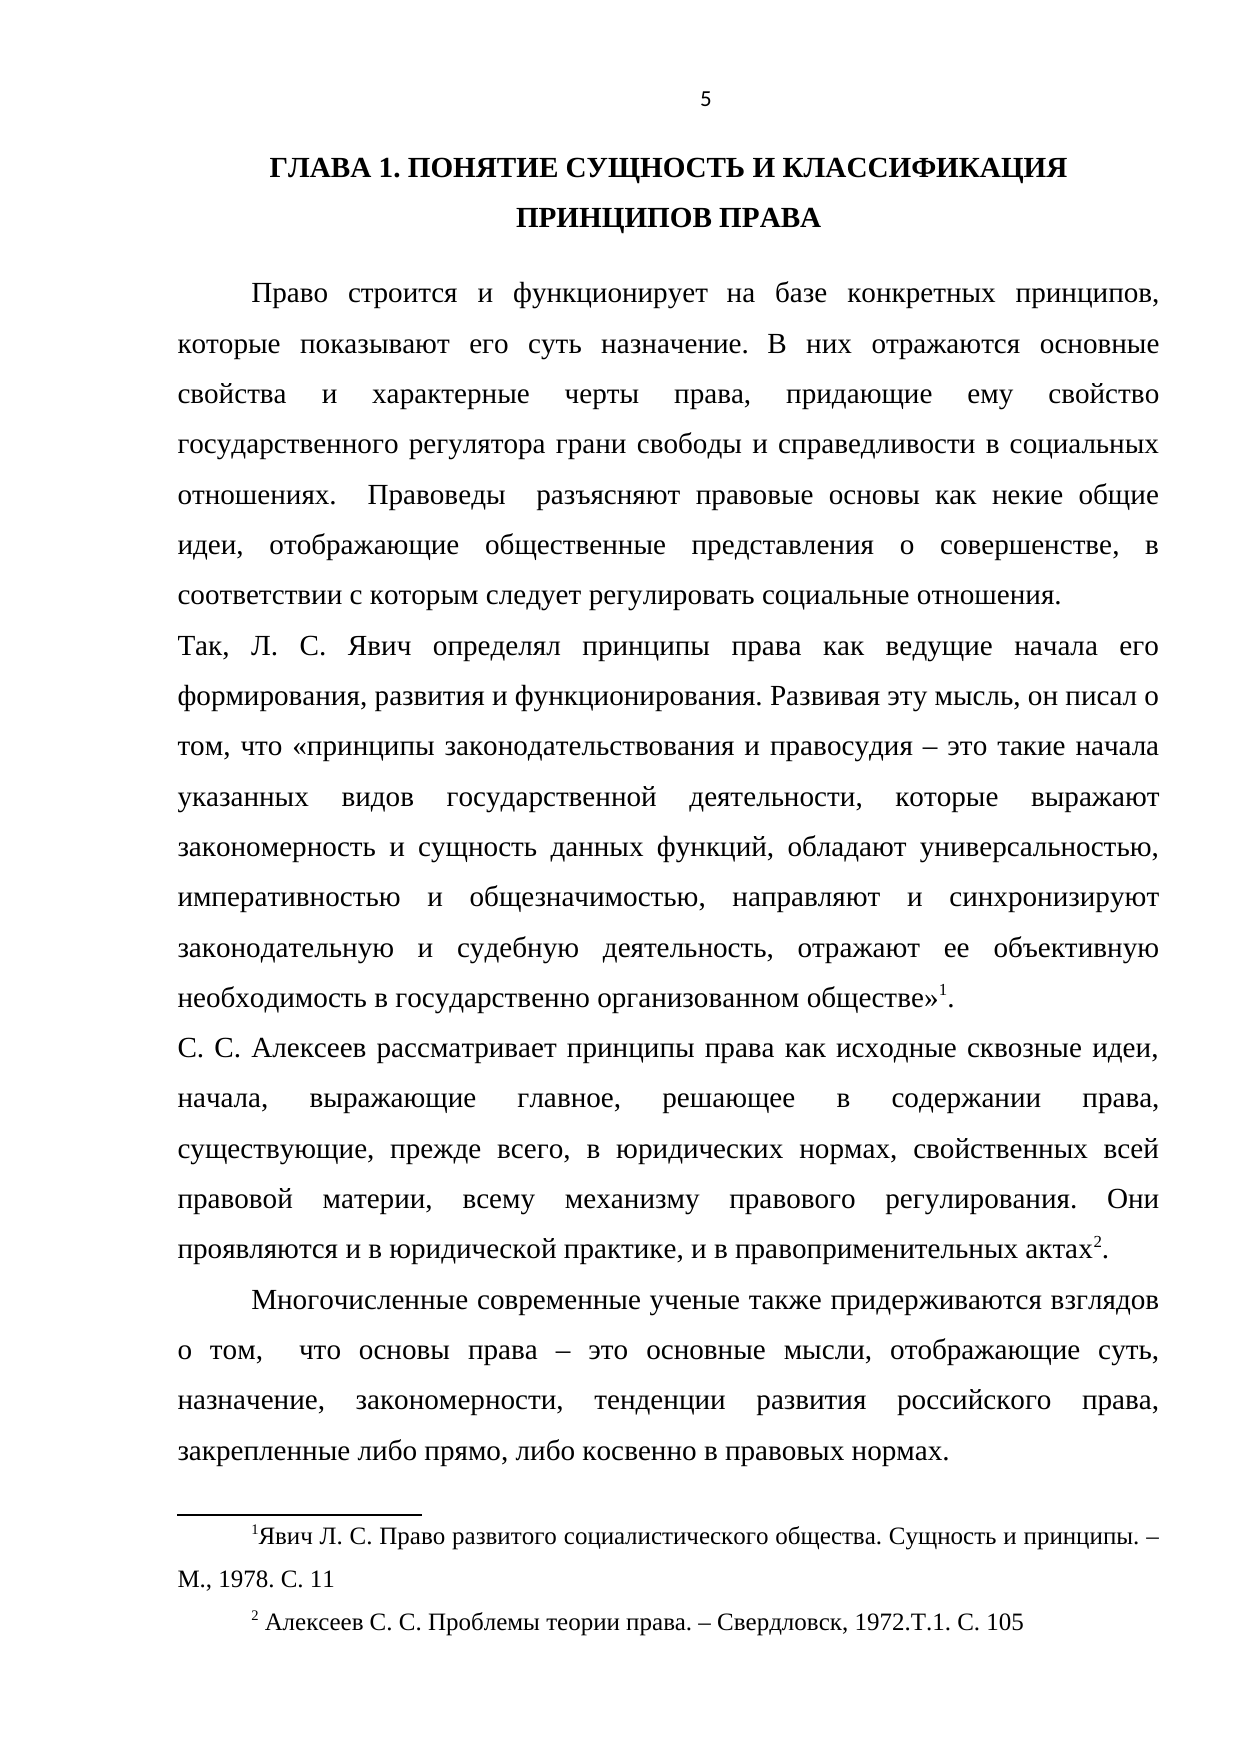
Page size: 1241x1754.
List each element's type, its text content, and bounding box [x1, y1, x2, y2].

text С. С. Алексеев рассматривает принципы права как исходные сквозные идеи, начала, выражающие главное, решающее в содержании права, существующие, прежде всего, в юридических нормах, свойственных всей правовой материи, всему механизму правового регулирования. Они проявляются и в юридической практике, и в правоприменительных актах. [177, 1030, 1160, 1265]
text ГЛАВА 1. ПОНЯТИЕ СУЩНОСТЬ И КЛАССИФИКАЦИЯ ПРИНЦИПОВ ПРАВА [177, 150, 1160, 234]
text Явич Л. С. Право развитого социалистического общества. Сущность и принципы. – М., 1978. С. 11 [177, 1521, 1160, 1593]
text Алексеев С. С. Проблемы теории права. – Свердловск, 1972.Т.1. С. 105 [177, 1607, 1160, 1636]
text Многочисленные современные ученые также придерживаются взглядов о том, что основы права – это основные мысли, отображающие суть, назначение, закономерности, тенденции развития российского права, закрепленные либо прямо, либо косвенно в правовых нормах. [177, 1282, 1160, 1466]
text Так, Л. С. Явич определял принципы права как ведущие начала его формирования, развития и функционирования. Развивая эту мысль, он писал о том, что «принципы законодательствования и правосудия – это такие начала указанных видов государственной деятельности, которые выражают закономерность и сущность данных функций, обладают универсальностью, императивностью и общезначимостью, направляют и синхронизируют законодательную и судебную деятельность, отражают ее объективную необходимость в государственно организованном обществе». [177, 628, 1160, 1013]
text Право строится и функционирует на базе конкретных принципов, которые показывают его суть назначение. В них отражаются основные свойства и характерные черты права, придающие ему свойство государственного регулятора грани свободы и справедливости в социальных отношениях. Правоведы разъясняют правовые основы как некие общие идеи, отображающие общественные представления о совершенстве, в соответствии с которым следует регулировать социальные отношения. [177, 276, 1160, 611]
